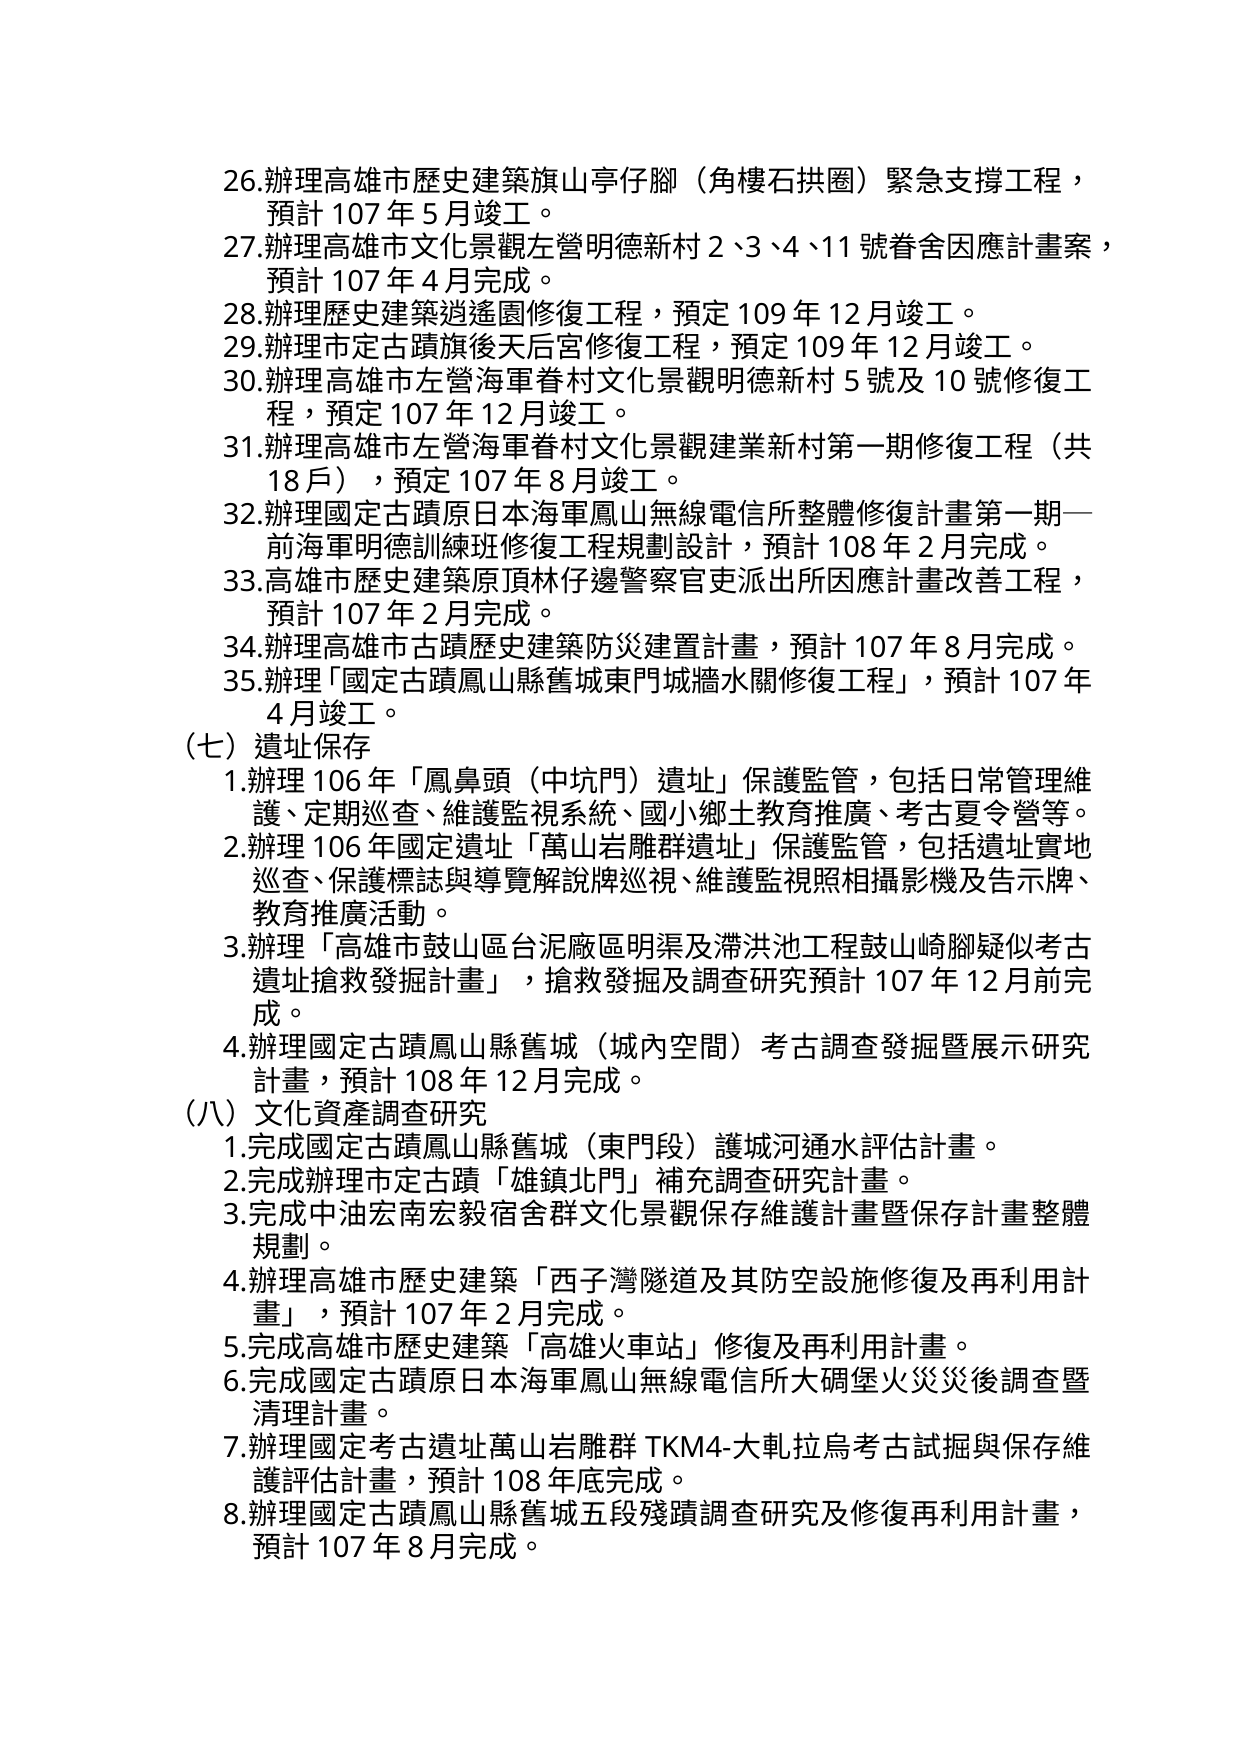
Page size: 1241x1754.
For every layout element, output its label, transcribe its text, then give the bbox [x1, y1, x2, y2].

text 35.辦理「國定古蹟鳳山縣舊城東門城牆水關修復工程」，預計107年4月竣工。 [223, 664, 1092, 731]
text 7.辦理國定考古遺址萬山岩雕群TKM4-大軋拉烏考古試掘與保存維護評估計畫，預計108年底完成。 [223, 1431, 1092, 1498]
text 1.完成國定古蹟鳳山縣舊城（東門段）護城河通水評估計畫。 [223, 1131, 1092, 1164]
text 33.高雄市歷史建築原頂林仔邊警察官吏派出所因應計畫改善工程，預計107年2月完成。 [223, 564, 1092, 631]
text 26.辦理高雄市歷史建築旗山亭仔腳（角樓石拱圈）緊急支撐工程，預計107年5月竣工。 [223, 164, 1092, 231]
text 2.辦理106年國定遺址「萬山岩雕群遺址」保護監管，包括遺址實地巡查、保護標誌與導覽解說牌巡視、維護監視照相攝影機及告示牌、教育推廣活動。 [223, 831, 1092, 931]
text 4.辦理國定古蹟鳳山縣舊城（城內空間）考古調查發掘暨展示研究計畫，預計108年12月完成。 [223, 1031, 1092, 1098]
text 32.辦理國定古蹟原日本海軍鳳山無線電信所整體修復計畫第一期─前海軍明德訓練班修復工程規劃設計，預計108年2月完成。 [223, 498, 1092, 564]
text 4.辦理高雄市歷史建築「西子灣隧道及其防空設施修復及再利用計畫」，預計107年2月完成。 [223, 1264, 1092, 1331]
text 2.完成辦理市定古蹟「雄鎮北門」補充調查研究計畫。 [223, 1164, 1092, 1198]
text 28.辦理歷史建築逍遙園修復工程，預定109年12月竣工。 [223, 298, 1092, 331]
text 8.辦理國定古蹟鳳山縣舊城五段殘蹟調查研究及修復再利用計畫，預計107年8月完成。 [223, 1498, 1092, 1564]
text 5.完成高雄市歷史建築「高雄火車站」修復及再利用計畫。 [223, 1331, 1092, 1364]
text 1.辦理106年「鳳鼻頭（中坑門）遺址」保護監管，包括日常管理維護、定期巡查、維護監視系統、國小鄉土教育推廣、考古夏令營等。 [223, 764, 1092, 831]
text 3.辦理「高雄市鼓山區台泥廠區明渠及滯洪池工程鼓山崎腳疑似考古遺址搶救發掘計畫」，搶救發掘及調查研究預計107年12月前完成。 [223, 931, 1092, 1031]
text 27.辦理高雄市文化景觀左營明德新村2、3、4、11號眷舍因應計畫案，預計107年4月完成。 [223, 231, 1092, 298]
text （七）遺址保存 [148, 731, 1092, 764]
text （八）文化資產調查研究 [148, 1098, 1092, 1131]
text 31.辦理高雄市左營海軍眷村文化景觀建業新村第一期修復工程（共18戶），預定107年8月竣工。 [223, 431, 1092, 498]
text 30.辦理高雄市左營海軍眷村文化景觀明德新村5號及10號修復工程，預定107年12月竣工。 [223, 364, 1092, 431]
text 3.完成中油宏南宏毅宿舍群文化景觀保存維護計畫暨保存計畫整體規劃。 [223, 1198, 1092, 1264]
text 6.完成國定古蹟原日本海軍鳳山無線電信所大碉堡火災災後調查暨清理計畫。 [223, 1364, 1092, 1431]
text 29.辦理市定古蹟旗後天后宮修復工程，預定109年12月竣工。 [223, 331, 1092, 364]
text 34.辦理高雄市古蹟歷史建築防災建置計畫，預計107年8月完成。 [223, 631, 1092, 664]
